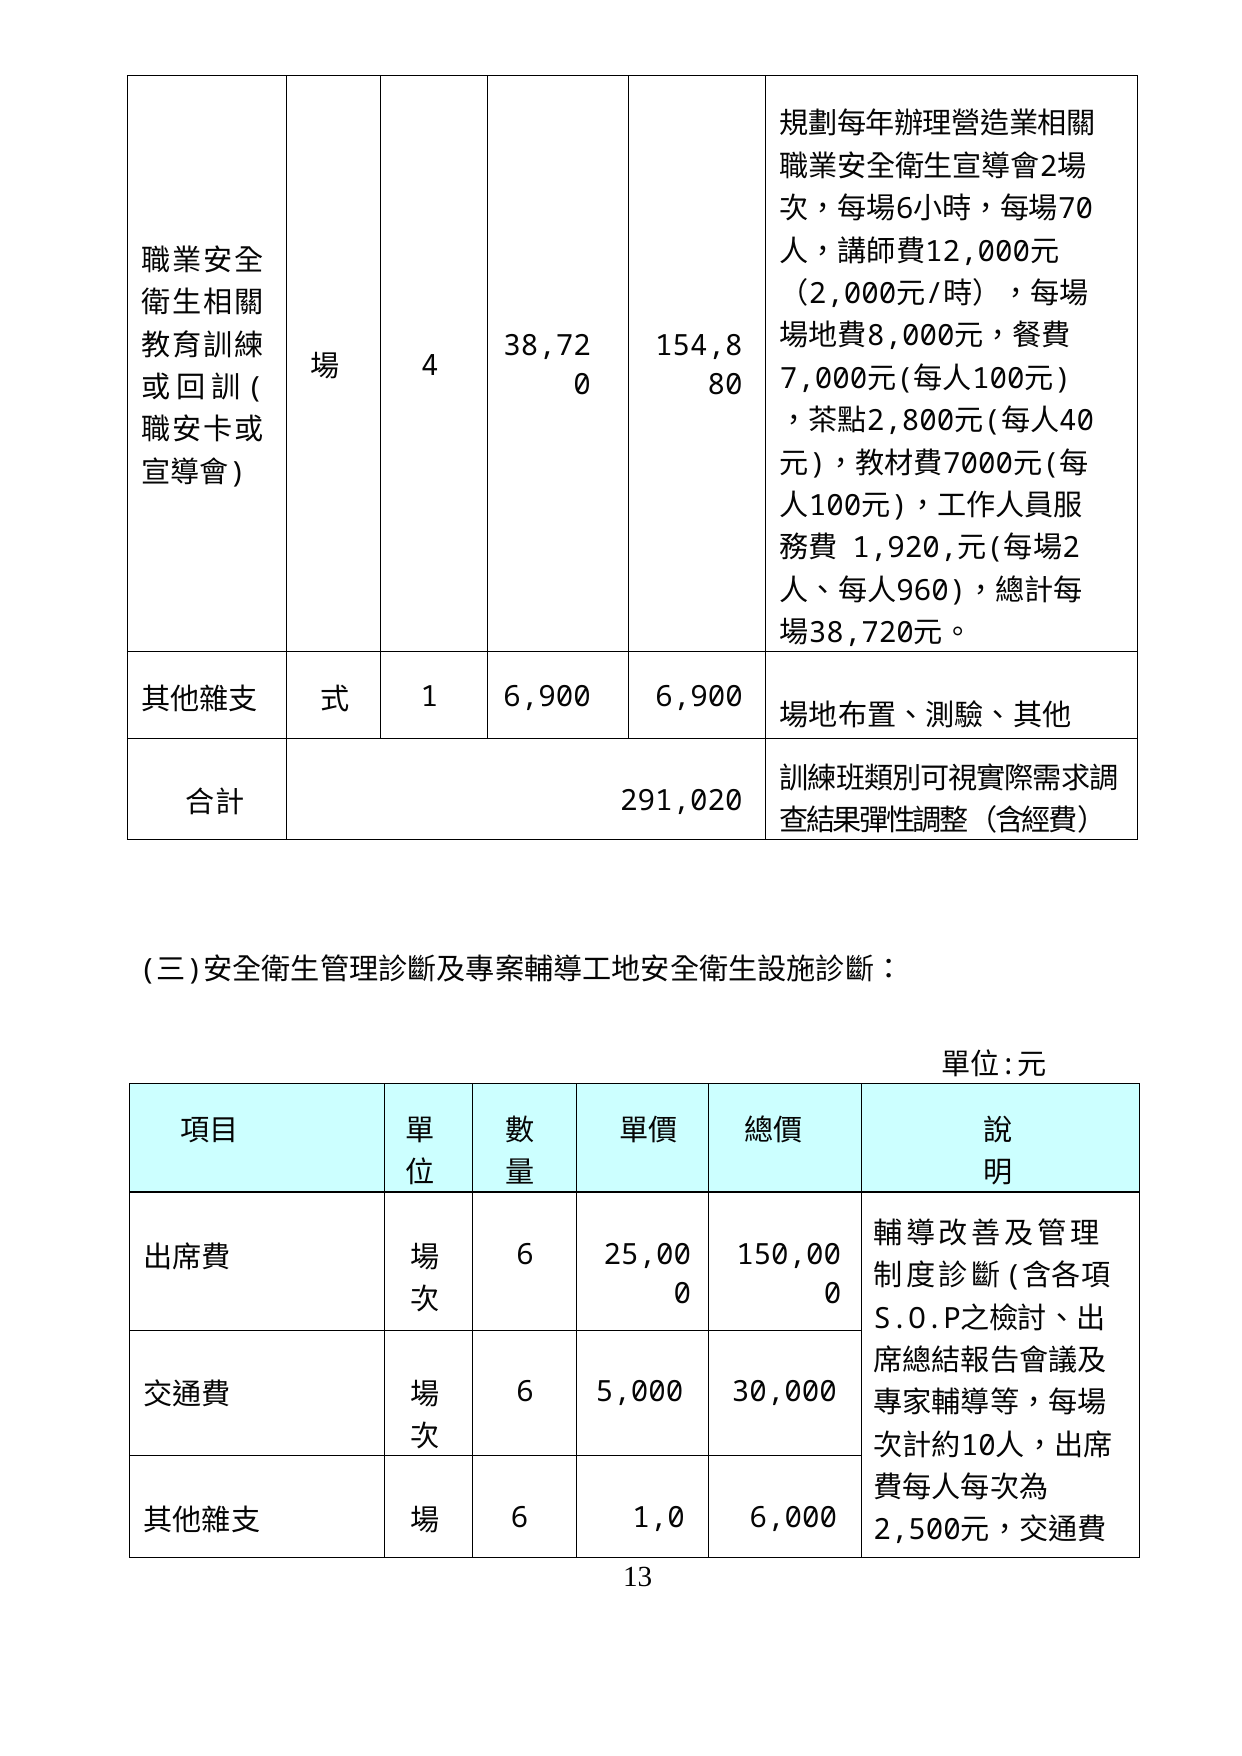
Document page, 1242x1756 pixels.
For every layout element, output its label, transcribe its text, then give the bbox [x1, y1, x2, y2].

table_header 項目 [130, 1084, 384, 1191]
table_cell 出席費 [130, 1193, 384, 1329]
table_header 154,880 [629, 76, 765, 651]
table_cell 場次 [385, 1193, 472, 1329]
table_cell 合計 [128, 739, 286, 839]
table_cell 1 [381, 652, 487, 738]
table_header 38,720 [488, 76, 628, 651]
text (三)安全衛生管理診斷及專案輔導工地安全衛生設施診斷： [34, 945, 1194, 988]
table_cell 30,000 [709, 1331, 861, 1455]
table_cell 6,000 [709, 1456, 861, 1557]
table_cell 6 [473, 1193, 576, 1329]
table_cell 交通費 [130, 1331, 384, 1455]
table_cell 5,000 [577, 1331, 708, 1455]
table_header 單價 [577, 1084, 708, 1191]
table_header 規劃每年辦理營造業相關職業安全衛生宣導會2場次，每場6小時，每場70人，講師費12,000元（2,000元/時），每場場地費8,000元，餐費7,000元(每人100元)，茶點2,800元(每人40元)，教材費7000元(每人100元)，工作人員服務費 1,920,元(每場2人、每人960)，總計每場38,720元。 [766, 76, 1137, 651]
table_header 4 [381, 76, 487, 651]
table_cell 1,0 [577, 1456, 708, 1557]
table_cell 場次 [385, 1331, 472, 1455]
table_cell 6,900 [488, 652, 628, 738]
table_header 總價 [709, 1084, 861, 1191]
table_cell 6 [473, 1456, 576, 1557]
table_header 數量 [473, 1084, 576, 1191]
table_header 場 [287, 76, 380, 651]
table_header 說明 [862, 1084, 1139, 1191]
table_cell 其他雜支 [130, 1456, 384, 1557]
table_header 職業安全衛生相關教育訓練或回訓(職安卡或宣導會) [128, 76, 286, 651]
table_cell 訓練班類別可視實際需求調查結果彈性調整（含經費） [766, 739, 1137, 839]
table_cell 6 [473, 1331, 576, 1455]
table_cell 6,900 [629, 652, 765, 738]
table_cell 291,020 [287, 739, 765, 839]
table_cell 150,000 [709, 1193, 861, 1329]
table_header 單位 [385, 1084, 472, 1191]
table_cell 25,000 [577, 1193, 708, 1329]
table_cell 其他雜支 [128, 652, 286, 738]
table_cell 輔導改善及管理制度診斷(含各項 S.O.P之檢討、出席總結報告會議及專家輔導等，每場次計約10人，出席費每人每次為2,500元，交通費 [862, 1193, 1139, 1557]
table_cell 式 [287, 652, 380, 738]
table_cell 場地布置、測驗、其他 [766, 652, 1137, 738]
table_cell 場 [385, 1456, 472, 1557]
text 單位:元 [81, 1041, 1046, 1083]
